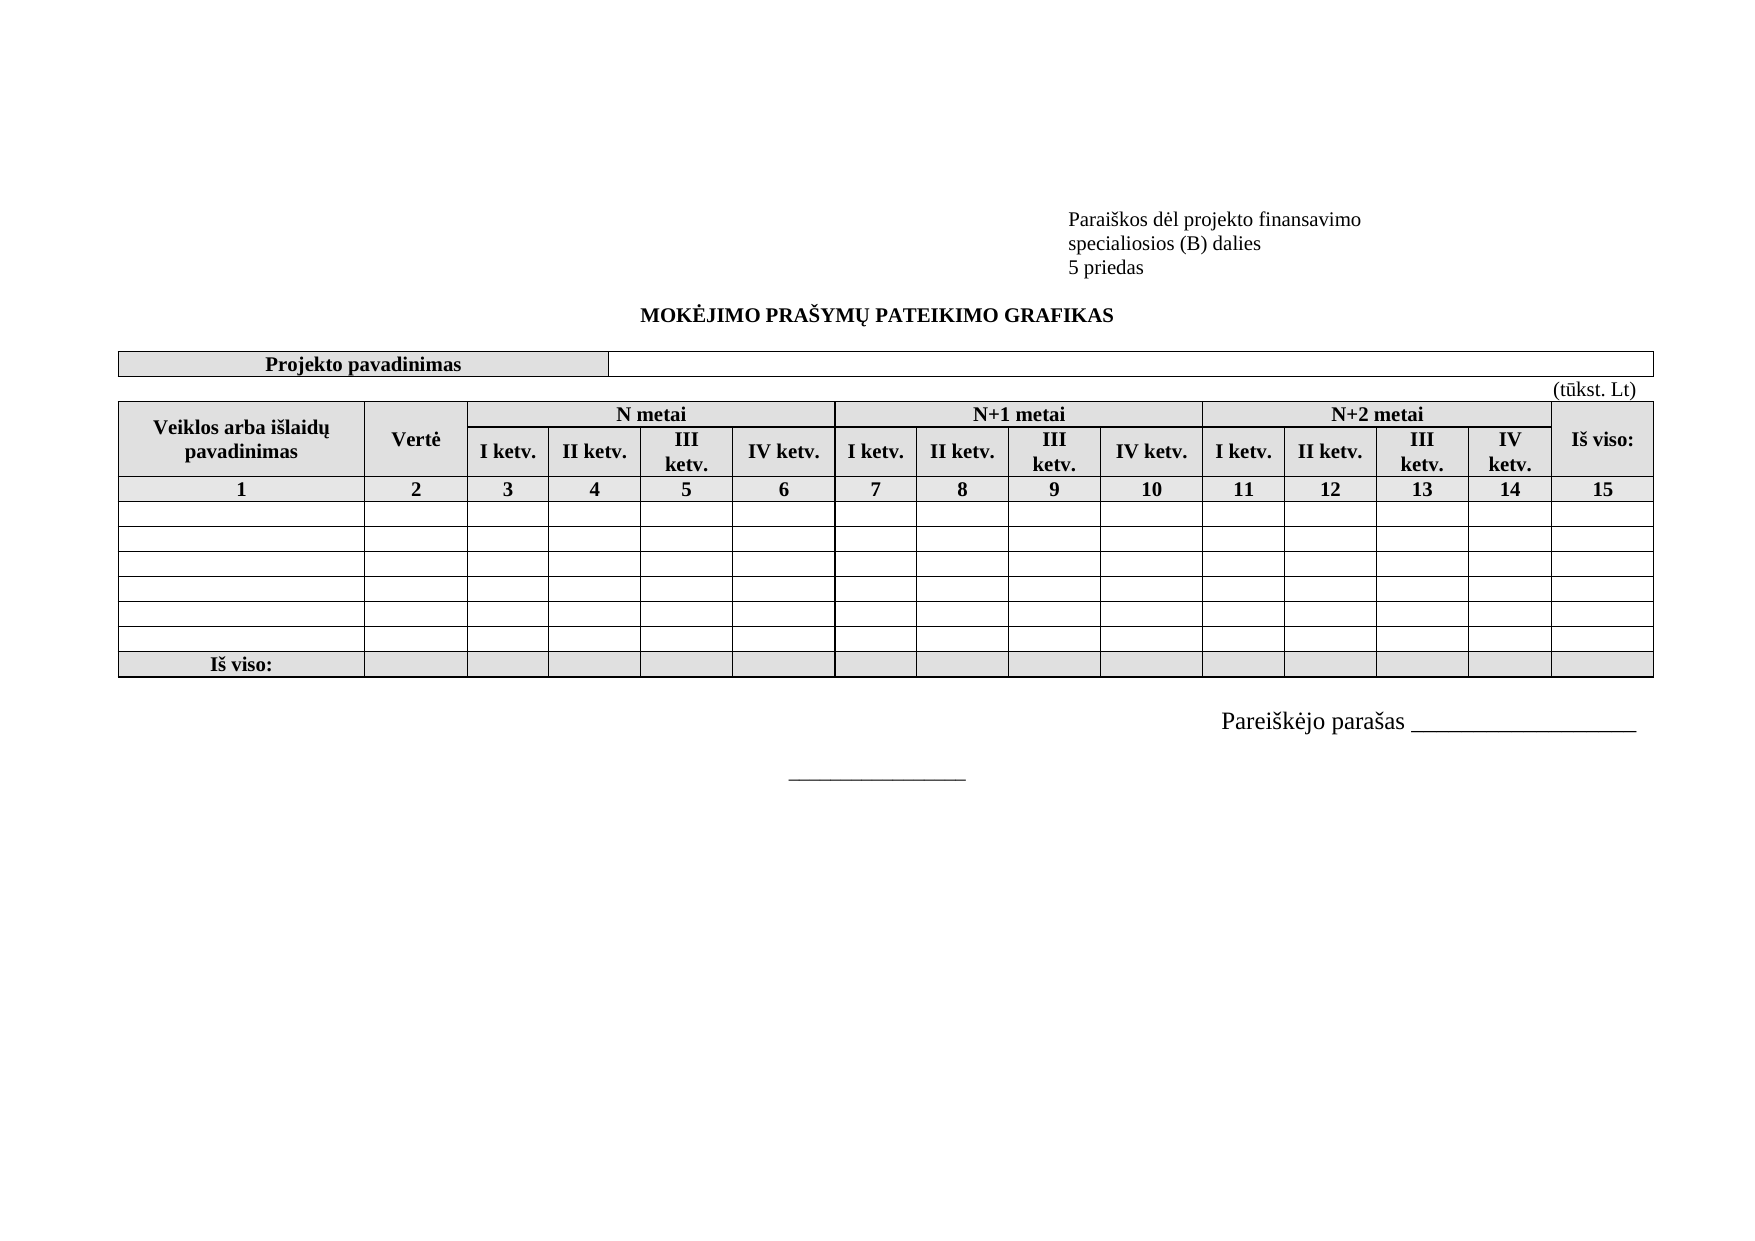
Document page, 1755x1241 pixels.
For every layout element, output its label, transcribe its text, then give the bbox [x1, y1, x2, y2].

table_cell [733, 577, 834, 601]
table_cell [1009, 602, 1100, 626]
table_cell [1203, 627, 1284, 651]
table_cell [1285, 602, 1376, 626]
table_cell [549, 627, 640, 651]
table_cell [836, 577, 916, 601]
text Pareiškėjo parašas __________________ [118, 706, 1636, 735]
table_cell 12 [1285, 477, 1376, 501]
table_cell [1552, 577, 1653, 601]
text Mokėjimo prašymų pateikimo grafikas [118, 303, 1636, 327]
table_cell [1203, 652, 1284, 676]
table_cell 1 [119, 477, 364, 501]
table_cell [917, 552, 1008, 576]
table_cell [1469, 577, 1551, 601]
table_cell 9 [1009, 477, 1100, 501]
table_cell [917, 602, 1008, 626]
table_cell [1009, 527, 1100, 551]
table_cell [641, 552, 732, 576]
table_cell [733, 527, 834, 551]
table_cell [1203, 502, 1284, 526]
table_cell [1009, 577, 1100, 601]
table_cell 14 [1469, 477, 1551, 501]
table_cell [733, 602, 834, 626]
table_cell [119, 602, 364, 626]
table_cell [119, 527, 364, 551]
table_cell [641, 627, 732, 651]
table_cell [365, 527, 467, 551]
table_cell [836, 502, 916, 526]
table_cell [468, 527, 548, 551]
table_cell [1285, 627, 1376, 651]
table_cell [365, 602, 467, 626]
table_cell [119, 502, 364, 526]
table_cell [549, 527, 640, 551]
table_header Vertė [365, 402, 467, 476]
table_cell IV ketv. [1469, 428, 1551, 476]
table_cell [1377, 502, 1468, 526]
table_cell [1101, 652, 1202, 676]
table_header Projekto pavadinimas [119, 352, 608, 376]
table_cell [641, 527, 732, 551]
table_cell [1377, 527, 1468, 551]
table_cell 7 [836, 477, 916, 501]
table_cell [1009, 652, 1100, 676]
table_cell [641, 577, 732, 601]
table_cell [1285, 527, 1376, 551]
table_cell [365, 577, 467, 601]
table_cell 15 [1552, 477, 1653, 501]
table_cell [1285, 577, 1376, 601]
table_cell [917, 527, 1008, 551]
table_cell [1009, 502, 1100, 526]
table_cell [1101, 627, 1202, 651]
table_cell [549, 552, 640, 576]
table_cell II ketv. [549, 428, 640, 476]
text (tūkst. Lt) [118, 377, 1636, 401]
table_cell [917, 627, 1008, 651]
table_cell I ketv. [468, 428, 548, 476]
table_header [609, 352, 1653, 376]
table_cell [641, 602, 732, 626]
table_cell [1285, 502, 1376, 526]
table_cell [1469, 602, 1551, 626]
table_cell [641, 652, 732, 676]
table_cell [733, 627, 834, 651]
table_cell [1552, 627, 1653, 651]
table_cell [1469, 527, 1551, 551]
table_cell [365, 627, 467, 651]
table_cell [917, 652, 1008, 676]
table_cell [733, 652, 834, 676]
table_cell III ketv. [1377, 428, 1468, 476]
table_cell II ketv. [1285, 428, 1376, 476]
table_cell [1377, 602, 1468, 626]
table_header Iš viso: [1552, 402, 1653, 476]
text 5 priedas [1068, 255, 1636, 279]
table_cell IV ketv. [733, 428, 834, 476]
table_cell [468, 602, 548, 626]
table_cell 6 [733, 477, 834, 501]
table_cell [917, 577, 1008, 601]
table_cell [1377, 552, 1468, 576]
text _________________ [118, 759, 1636, 783]
table_cell [1552, 652, 1653, 676]
table_cell II ketv. [917, 428, 1008, 476]
table_cell [1285, 552, 1376, 576]
table_header Veiklos arba išlaidų pavadinimas [119, 402, 364, 476]
table_cell [1009, 552, 1100, 576]
table_cell [1101, 577, 1202, 601]
table_cell [549, 602, 640, 626]
table_cell 4 [549, 477, 640, 501]
table_cell [1101, 502, 1202, 526]
table_cell 3 [468, 477, 548, 501]
table_cell [119, 627, 364, 651]
text Paraiškos dėl projekto finansavimo [1068, 207, 1636, 231]
table_cell [468, 502, 548, 526]
table_cell [1203, 527, 1284, 551]
table_cell [1285, 652, 1376, 676]
table_cell I ketv. [1203, 428, 1284, 476]
table_cell [836, 527, 916, 551]
table_cell [917, 502, 1008, 526]
table_cell [1469, 552, 1551, 576]
table_cell IV ketv. [1101, 428, 1202, 476]
table_cell [1552, 552, 1653, 576]
table_cell [1101, 602, 1202, 626]
table_cell [468, 627, 548, 651]
table_cell 2 [365, 477, 467, 501]
table_cell 10 [1101, 477, 1202, 501]
table_cell 8 [917, 477, 1008, 501]
table_cell [836, 627, 916, 651]
table_cell I ketv. [836, 428, 916, 476]
table_cell [836, 652, 916, 676]
table_cell [468, 577, 548, 601]
table_cell [641, 502, 732, 526]
table_cell [365, 652, 467, 676]
table_cell [549, 502, 640, 526]
table_cell [1552, 602, 1653, 626]
table_cell [1469, 502, 1551, 526]
table_cell [836, 552, 916, 576]
table_cell 5 [641, 477, 732, 501]
table_cell [1552, 502, 1653, 526]
table_cell [1009, 627, 1100, 651]
table_cell [1377, 577, 1468, 601]
table_cell [468, 652, 548, 676]
table_cell [1469, 652, 1551, 676]
table_cell [1552, 527, 1653, 551]
table_cell [1469, 627, 1551, 651]
table_cell [733, 502, 834, 526]
table_header N+2 metai [1203, 402, 1551, 426]
table_cell Iš viso: [119, 652, 364, 676]
table_cell 13 [1377, 477, 1468, 501]
table_cell [1377, 652, 1468, 676]
table_cell [468, 552, 548, 576]
table_header N+1 metai [836, 402, 1202, 426]
table_cell 11 [1203, 477, 1284, 501]
table_cell [733, 552, 834, 576]
table_cell [836, 602, 916, 626]
table_header N metai [468, 402, 834, 426]
table_cell [365, 552, 467, 576]
text specialiosios (B) dalies [1068, 231, 1636, 255]
table_cell [119, 552, 364, 576]
table_cell [1377, 627, 1468, 651]
table_cell [365, 502, 467, 526]
table_cell III ketv. [641, 428, 732, 476]
table_cell III ketv. [1009, 428, 1100, 476]
table_cell [549, 652, 640, 676]
table_cell [119, 577, 364, 601]
table_cell [1203, 577, 1284, 601]
table_cell [1101, 527, 1202, 551]
table_cell [1101, 552, 1202, 576]
table_cell [549, 577, 640, 601]
table_cell [1203, 602, 1284, 626]
table_cell [1203, 552, 1284, 576]
